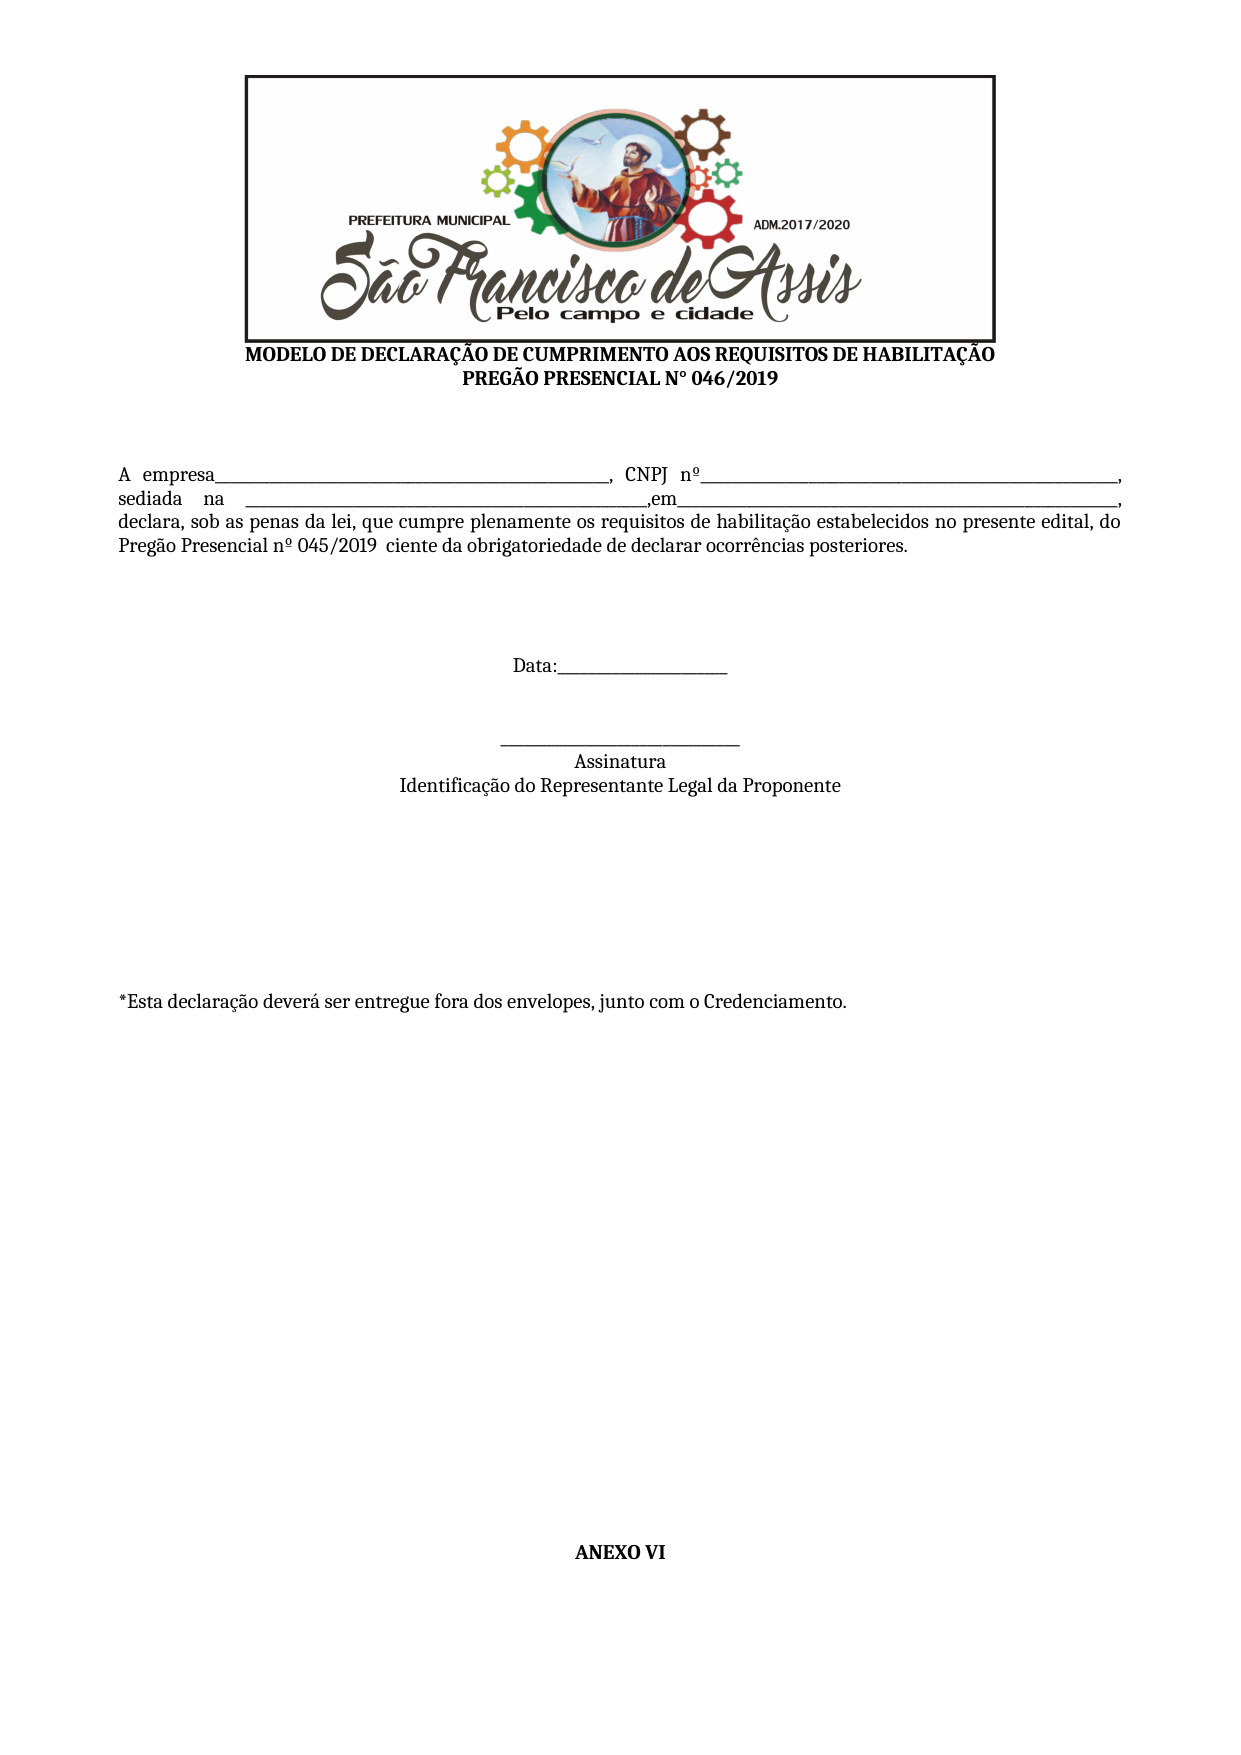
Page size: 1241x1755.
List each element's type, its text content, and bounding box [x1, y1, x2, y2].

text MODELO DE DECLARAÇÃO DE CUMPRIMENTO AOS REQUISITOS DE HABILITAÇÃO [118, 342, 1122, 366]
text ANEXO VI [118, 1540, 1122, 1564]
text Data:______________________ [118, 654, 1122, 678]
text _______________________________ [118, 726, 1122, 750]
text *Esta declaração deverá ser entregue fora dos envelopes, junto com o Credenciamento. [118, 989, 1122, 1013]
text Identificação do Representante Legal da Proponente [118, 774, 1122, 798]
text A empresa___________________________________________________, CNPJ nº______________________________________________________, sediada na ____________________________________________________,em_________________________________________________________, declara, sob as penas da lei, que cumpre plenamente os requisitos de habilitação estabelecidos no presente edital, do Pregão Presencial nº 045/2019 ciente da obrigatoriedade de declarar ocorrências posteriores. [118, 462, 1122, 558]
text PREGÃO PRESENCIAL N° 046/2019 [118, 366, 1122, 390]
text Assinatura [118, 750, 1122, 774]
